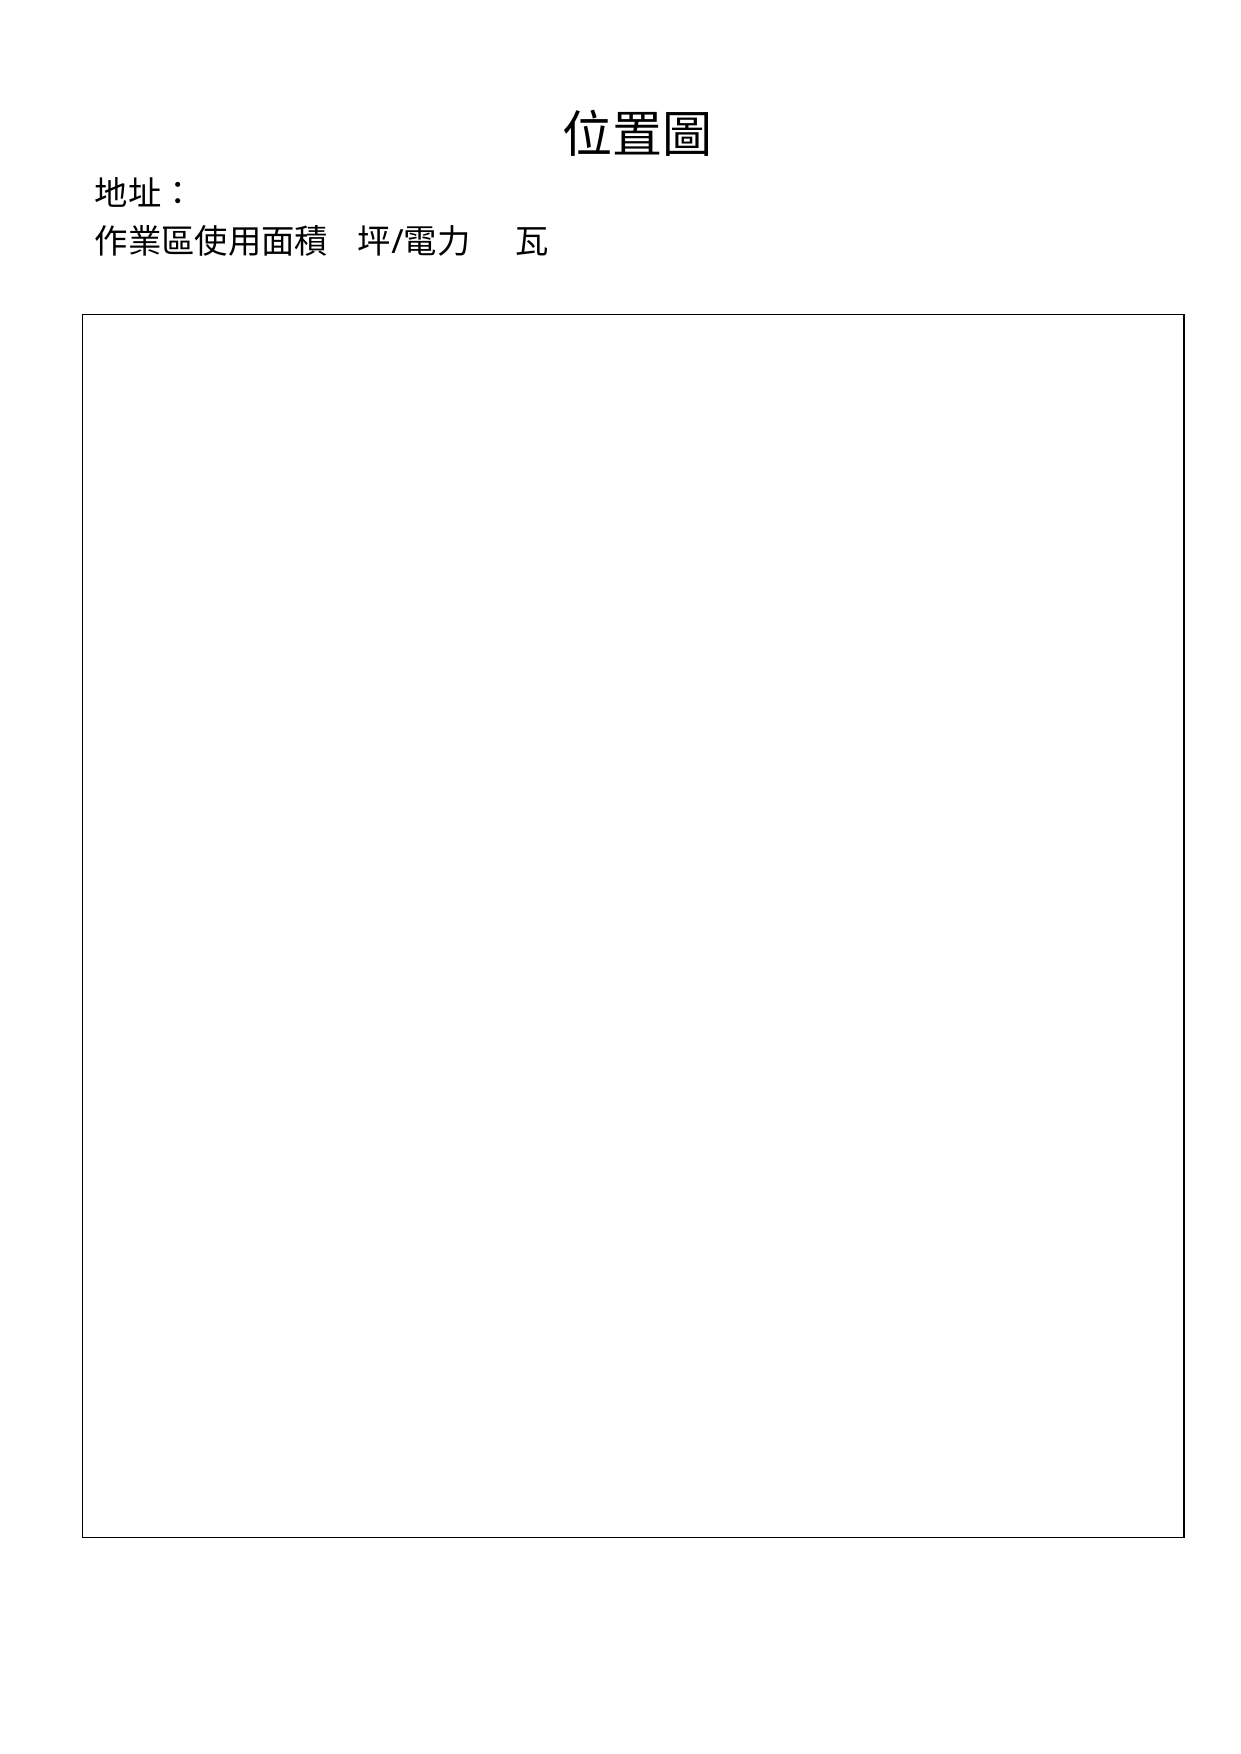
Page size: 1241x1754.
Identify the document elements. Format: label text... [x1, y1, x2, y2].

text 位置圖 [94, 94, 1180, 166]
text 作業區使用面積 坪/電力 瓦 [94, 214, 1180, 263]
text 地址： [94, 166, 1180, 214]
